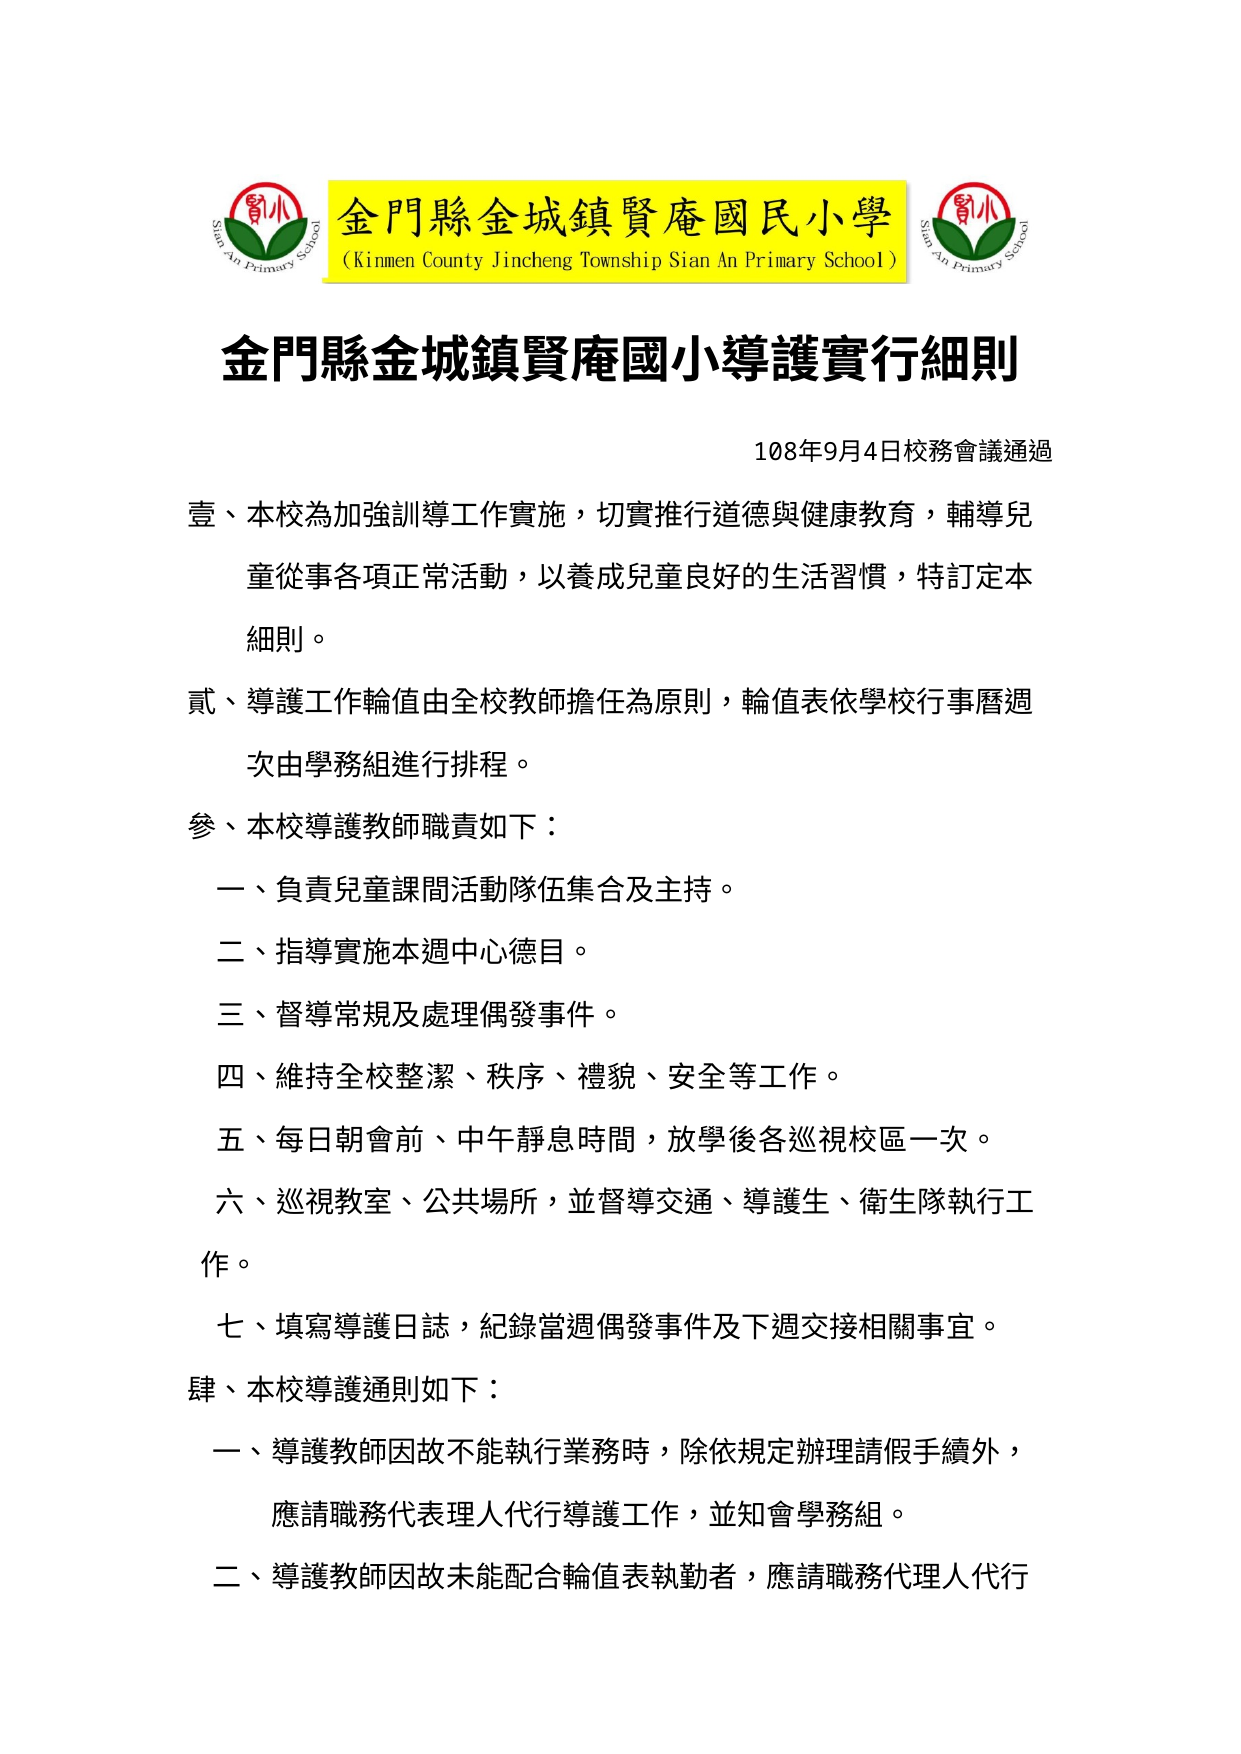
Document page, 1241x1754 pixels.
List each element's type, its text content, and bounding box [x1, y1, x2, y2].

text 二、指導實施本週中心德目。 [187, 908, 1053, 971]
text 貳、導護工作輪值由全校教師擔任為原則，輪值表依學校行事曆週次由學務組進行排程。 [187, 658, 1053, 783]
text 五、每日朝會前、中午靜息時間，放學後各巡視校區一次。 [187, 1096, 1053, 1158]
text 六、巡視教室、公共場所，並督導交通、導護生、衛生隊執行工作。 [200, 1158, 1053, 1283]
text 一、導護教師因故不能執行業務時，除依規定辦理請假手續外，應請職務代表理人代行導護工作，並知會學務組。 [212, 1408, 1053, 1533]
text 壹、本校為加強訓導工作實施，切實推行道德與健康教育，輔導兒童從事各項正常活動，以養成兒童良好的生活習慣，特訂定本細則。 [187, 471, 1053, 658]
text 四、維持全校整潔、秩序、禮貌、安全等工作。 [187, 1033, 1053, 1096]
text 一、負責兒童課間活動隊伍集合及主持。 [187, 846, 1053, 908]
text 金門縣金城鎮賢庵國小導護實行細則 [187, 284, 1053, 408]
text 108年9月4日校務會議通過 [187, 408, 1053, 471]
text 肆、本校導護通則如下： [187, 1346, 1053, 1408]
text 參、本校導護教師職責如下： [187, 783, 1053, 846]
text 七、填寫導護日誌，紀錄當週偶發事件及下週交接相關事宜。 [187, 1283, 1053, 1346]
text 二、導護教師因故未能配合輪值表執勤者，應請職務代理人代行 [212, 1533, 1053, 1596]
text 三、督導常規及處理偶發事件。 [187, 971, 1053, 1033]
